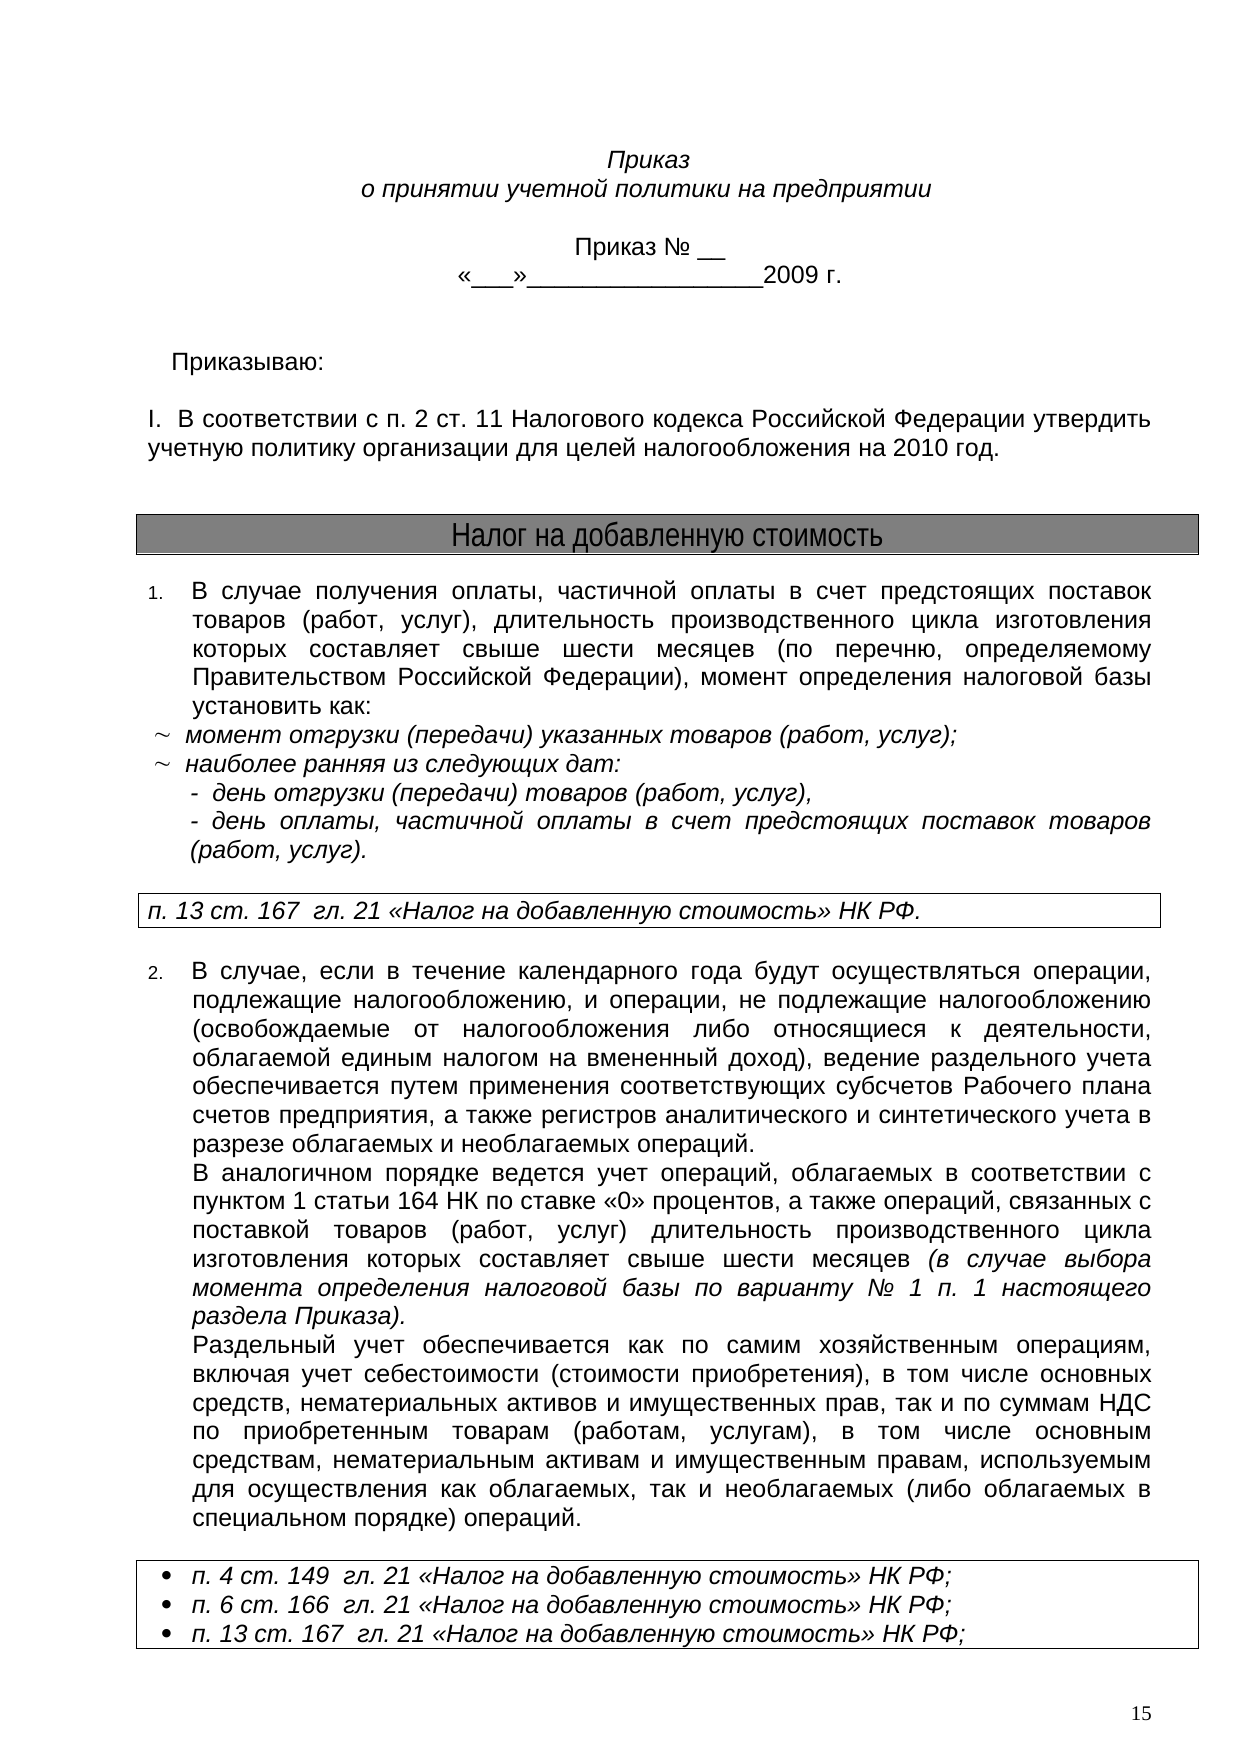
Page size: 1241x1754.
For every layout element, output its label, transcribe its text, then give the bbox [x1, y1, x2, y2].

list В случае получения оплаты, частичной оплаты в счет предстоящих поставок товаров (работ, услуг), длительность производственного цикла изготовления которых составляет свыше шести месяцев (по перечню, определяемому Правительством Российской Федерации), момент определения налоговой базы установить как: [148, 576, 1152, 720]
text - день оплаты, частичной оплаты в счет предстоящих поставок товаров (работ, услуг). [190, 806, 1152, 864]
list момент отгрузки (передачи) указанных товаров (работ, услуг); [152, 720, 1152, 749]
table_header Налог на добавленную стоимость [137, 515, 1198, 553]
list В случае, если в течение календарного года будут осуществляться операции, подлежащие налогообложению, и операции, не подлежащие налогообложению (освобождаемые от налогообложения либо относящиеся к деятельности, облагаемой единым налогом на вмененный доход), ведение раздельного учета обеспечивается путем применения соответствующих субсчетов Рабочего плана счетов предприятия, а также регистров аналитического и синтетического учета в разрезе облагаемых и необлагаемых операций. [148, 956, 1152, 1158]
text I. В соответствии с п. 2 ст. 11 Налогового кодекса Российской Федерации утвердить учетную политику организации для целей налогообложения на 2010 год. [148, 404, 1152, 462]
text Раздельный учет обеспечивается как по самим хозяйственным операциям, включая учет себестоимости (стоимости приобретения), в том числе основных средств, нематериальных активов и имущественных прав, так и по суммам НДС по приобретенным товарам (работам, услугам), в том числе основным средствам, нематериальным активам и имущественным правам, используемым для осуществления как облагаемых, так и необлагаемых (либо облагаемых в специальном порядке) операций. [192, 1330, 1152, 1531]
table_header п. 4 ст. 149 гл. 21 «Налог на добавленную стоимость» НК РФ; п. 6 ст. 166 гл. 21 «Налог на добавленную стоимость» НК РФ; п. 13 ст. 167 гл. 21 «Налог на добавленную стоимость» НК РФ; п. 4 ст. 170 гл. 21 «Налог на добавленную стоимость» НК РФ. [137, 1561, 1198, 1648]
text Приказ [148, 145, 1152, 174]
text - день отгрузки (передачи) товаров (работ, услуг), [190, 778, 1152, 806]
text п. 13 ст. 167 гл. 21 «Налог на добавленную стоимость» НК РФ. [139, 894, 1160, 927]
text Приказываю: [148, 347, 1152, 375]
text о принятии учетной политики на предприятии [148, 174, 1152, 203]
text Приказ № __ «___»_________________2009 г. [148, 232, 1152, 289]
list наиболее ранняя из следующих дат: [152, 749, 1152, 778]
text В аналогичном порядке ведется учет операций, облагаемых в соответствии с пунктом 1 статьи 164 НК по ставке «0» процентов, а также операций, связанных с поставкой товаров (работ, услуг) длительность производственного цикла изготовления которых составляет свыше шести месяцев (в случае выбора момента определения налоговой базы по варианту № 1 п. 1 настоящего раздела Приказа). [192, 1158, 1152, 1330]
